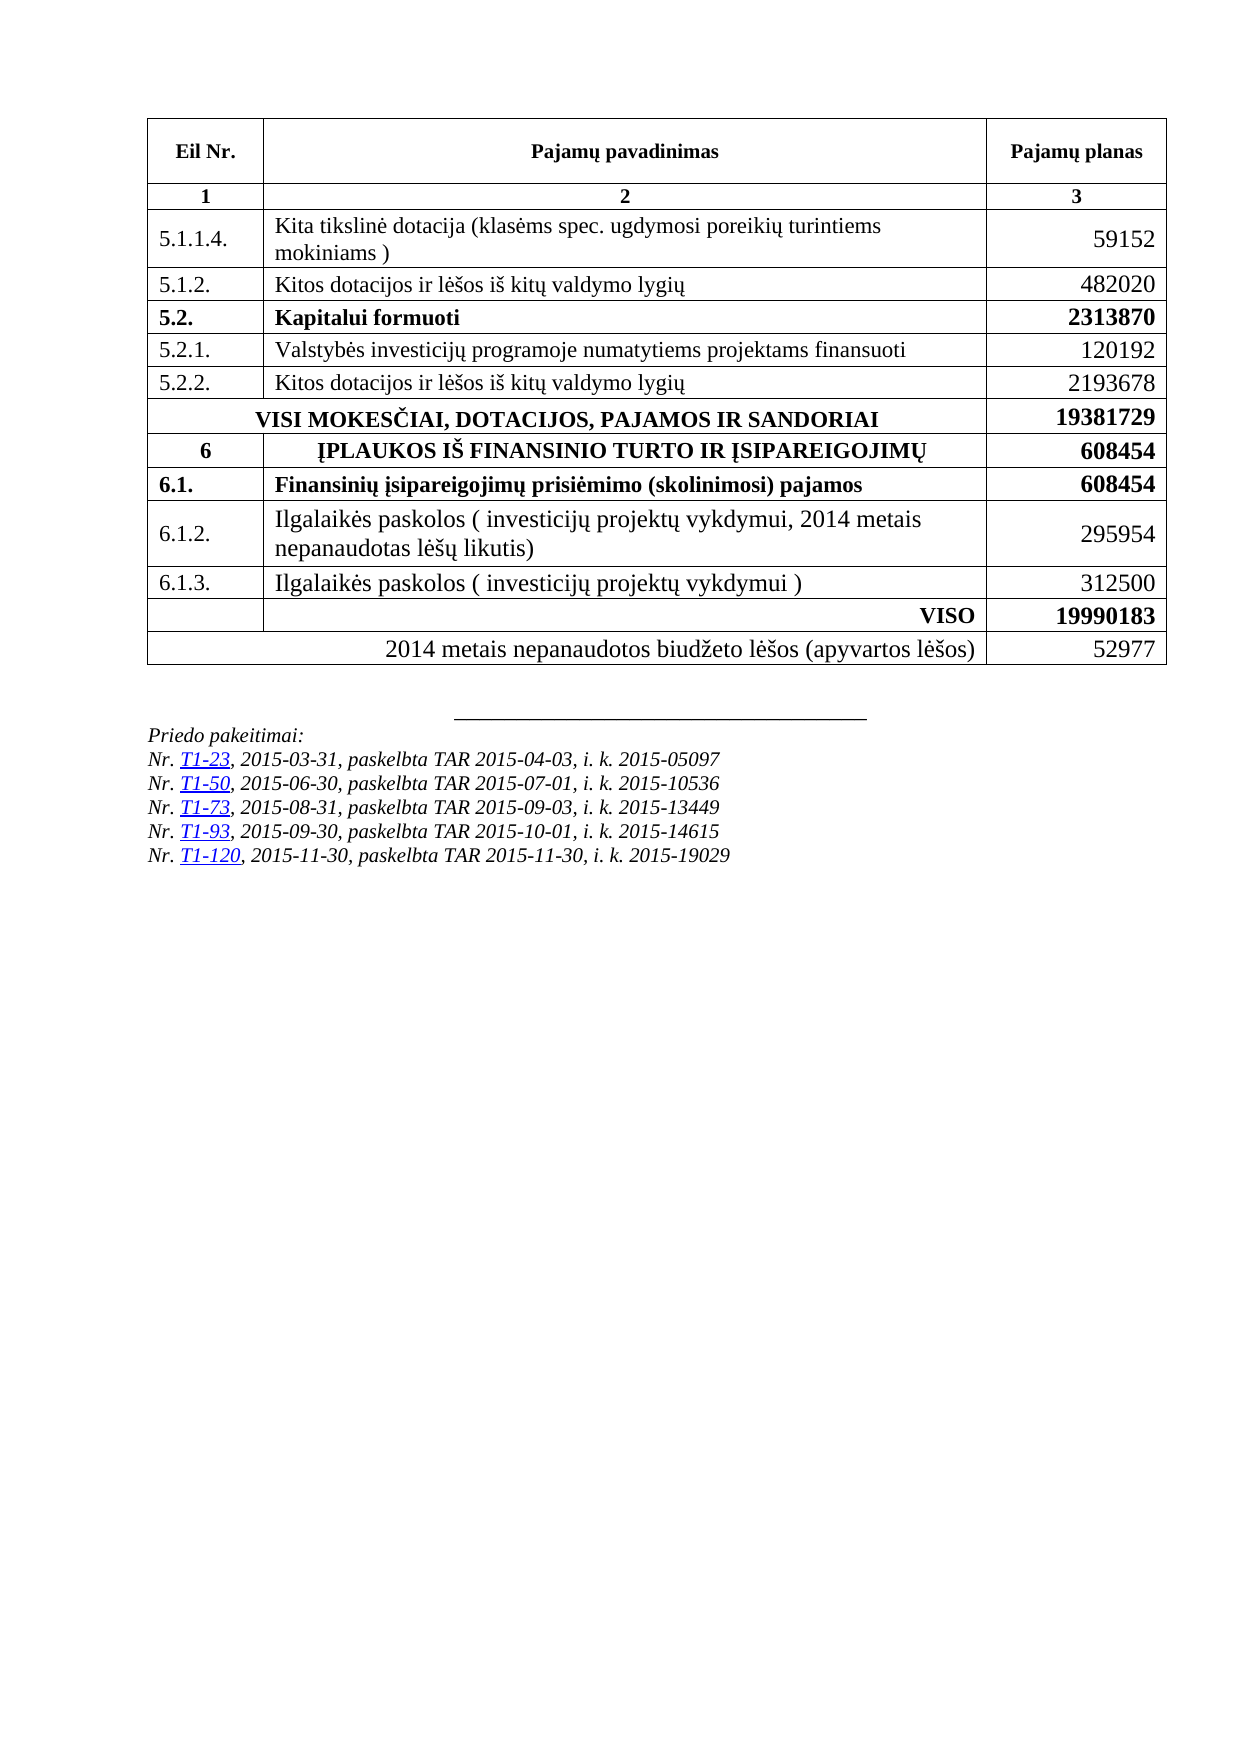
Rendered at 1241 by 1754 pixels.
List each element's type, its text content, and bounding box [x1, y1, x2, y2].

table_cell 19381729 [987, 399, 1166, 433]
table_cell Ilgalaikės paskolos ( investicijų projektų vykdymui, 2014 metais nepanaudotas lėšų likutis) [264, 501, 986, 566]
table_cell 5.1.2. [148, 268, 263, 300]
table_cell 6.1.3. [148, 567, 263, 598]
table_cell 1 [148, 184, 263, 209]
table_cell 608454 [987, 468, 1166, 500]
text Priedo pakeitimai: [148, 722, 1167, 747]
table_header Eil Nr. [148, 119, 263, 183]
table_cell 295954 [987, 501, 1166, 566]
table_cell 2313870 [987, 301, 1166, 333]
table_cell [148, 599, 263, 631]
table_cell Ilgalaikės paskolos ( investicijų projektų vykdymui ) [264, 567, 986, 598]
table_cell 59152 [987, 210, 1166, 267]
table_cell 6.1.2. [148, 501, 263, 566]
table_cell 19990183 [987, 599, 1166, 631]
table_cell VISI MOKESČIAI, DOTACIJOS, PAJAMOS IR SANDORIAI [148, 399, 986, 433]
table_cell 5.2.1. [148, 334, 263, 366]
table_cell ĮPLAUKOS IŠ FINANSINIO TURTO IR ĮSIPAREIGOJIMŲ [264, 434, 986, 467]
table_cell Finansinių įsipareigojimų prisiėmimo (skolinimosi) pajamos [264, 468, 986, 500]
table_cell Kapitalui formuoti [264, 301, 986, 333]
text Nr. T1-120, 2015-11-30, paskelbta TAR 2015-11-30, i. k. 2015-19029 [148, 843, 1167, 867]
text Nr. T1-50, 2015-06-30, paskelbta TAR 2015-07-01, i. k. 2015-10536 [148, 771, 1167, 795]
text Nr. T1-93, 2015-09-30, paskelbta TAR 2015-10-01, i. k. 2015-14615 [148, 819, 1167, 843]
text _________________________________ [148, 694, 1167, 722]
table_cell Kitos dotacijos ir lėšos iš kitų valdymo lygių [264, 268, 986, 300]
table_cell 2 [264, 184, 986, 209]
table_cell 608454 [987, 434, 1166, 467]
text Nr. T1-23, 2015-03-31, paskelbta TAR 2015-04-03, i. k. 2015-05097 [148, 747, 1167, 771]
table_cell 312500 [987, 567, 1166, 598]
table_cell 5.1.1.4. [148, 210, 263, 267]
table_cell 120192 [987, 334, 1166, 366]
table_cell VISO [264, 599, 986, 631]
table_cell 5.2. [148, 301, 263, 333]
table_cell 6 [148, 434, 263, 467]
table_cell 2014 metais nepanaudotos biudžeto lėšos (apyvartos lėšos) [148, 632, 986, 664]
table_header Pajamų pavadinimas [264, 119, 986, 183]
table_cell 2193678 [987, 367, 1166, 398]
table_cell 5.2.2. [148, 367, 263, 398]
table_cell Kita tikslinė dotacija (klasėms spec. ugdymosi poreikių turintiems mokiniams ) [264, 210, 986, 267]
table_cell Valstybės investicijų programoje numatytiems projektams finansuoti [264, 334, 986, 366]
table_cell 6.1. [148, 468, 263, 500]
table_cell 482020 [987, 268, 1166, 300]
table_header Pajamų planas [987, 119, 1166, 183]
text Nr. T1-73, 2015-08-31, paskelbta TAR 2015-09-03, i. k. 2015-13449 [148, 795, 1167, 819]
table_cell 52977 [987, 632, 1166, 664]
table_cell 3 [987, 184, 1166, 209]
table_cell Kitos dotacijos ir lėšos iš kitų valdymo lygių [264, 367, 986, 398]
